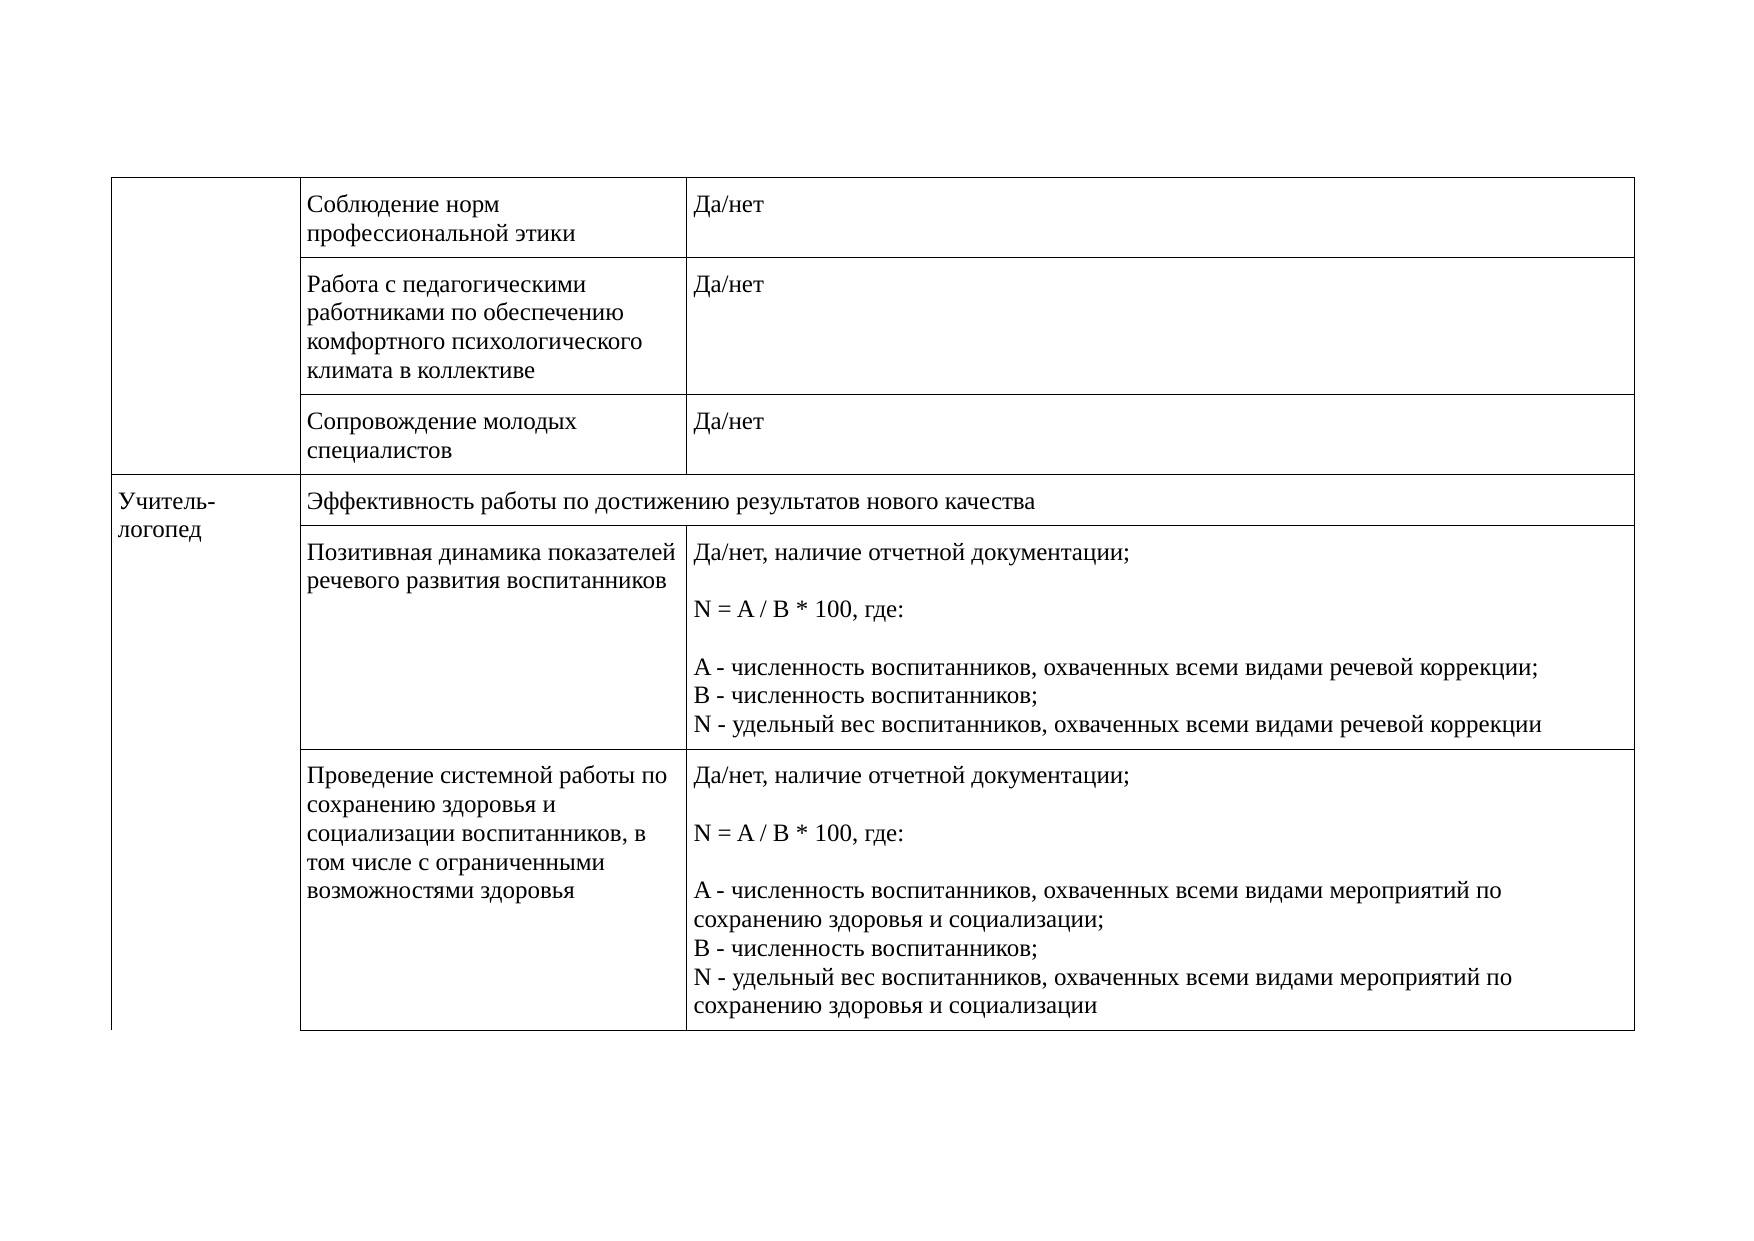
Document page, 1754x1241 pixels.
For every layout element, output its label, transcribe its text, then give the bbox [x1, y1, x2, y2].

table_cell Работа с педагогическими работниками по обеспечению комфортного психологического климата в коллективе [301, 258, 686, 394]
table_cell [112, 178, 300, 474]
table_cell Сопровождение молодых специалистов [301, 395, 686, 474]
table_cell Учитель-логопед [112, 475, 300, 1030]
table_cell Да/нет [687, 258, 1634, 394]
table_cell Да/нет [687, 178, 1634, 257]
table_cell Эффективность работы по достижению результатов нового качества [301, 475, 1634, 525]
table_cell Да/нет, наличие отчетной документации; N = A / B * 100, где: A - численность воспитанников, охваченных всеми видами речевой коррекции; B - численность воспитанников; N - удельный вес воспитанников, охваченных всеми видами речевой коррекции [687, 526, 1634, 749]
table_cell Да/нет [687, 395, 1634, 474]
table_cell Да/нет, наличие отчетной документации; N = A / B * 100, где: A - численность воспитанников, охваченных всеми видами мероприятий по сохранению здоровья и социализации; B - численность воспитанников; N - удельный вес воспитанников, охваченных всеми видами мероприятий по сохранению здоровья и социализации [687, 750, 1634, 1030]
table_cell Позитивная динамика показателей речевого развития воспитанников [301, 526, 686, 749]
table_cell Соблюдение норм профессиональной этики [301, 178, 686, 257]
table_cell Проведение системной работы по сохранению здоровья и социализации воспитанников, в том числе с ограниченными возможностями здоровья [301, 750, 686, 1030]
